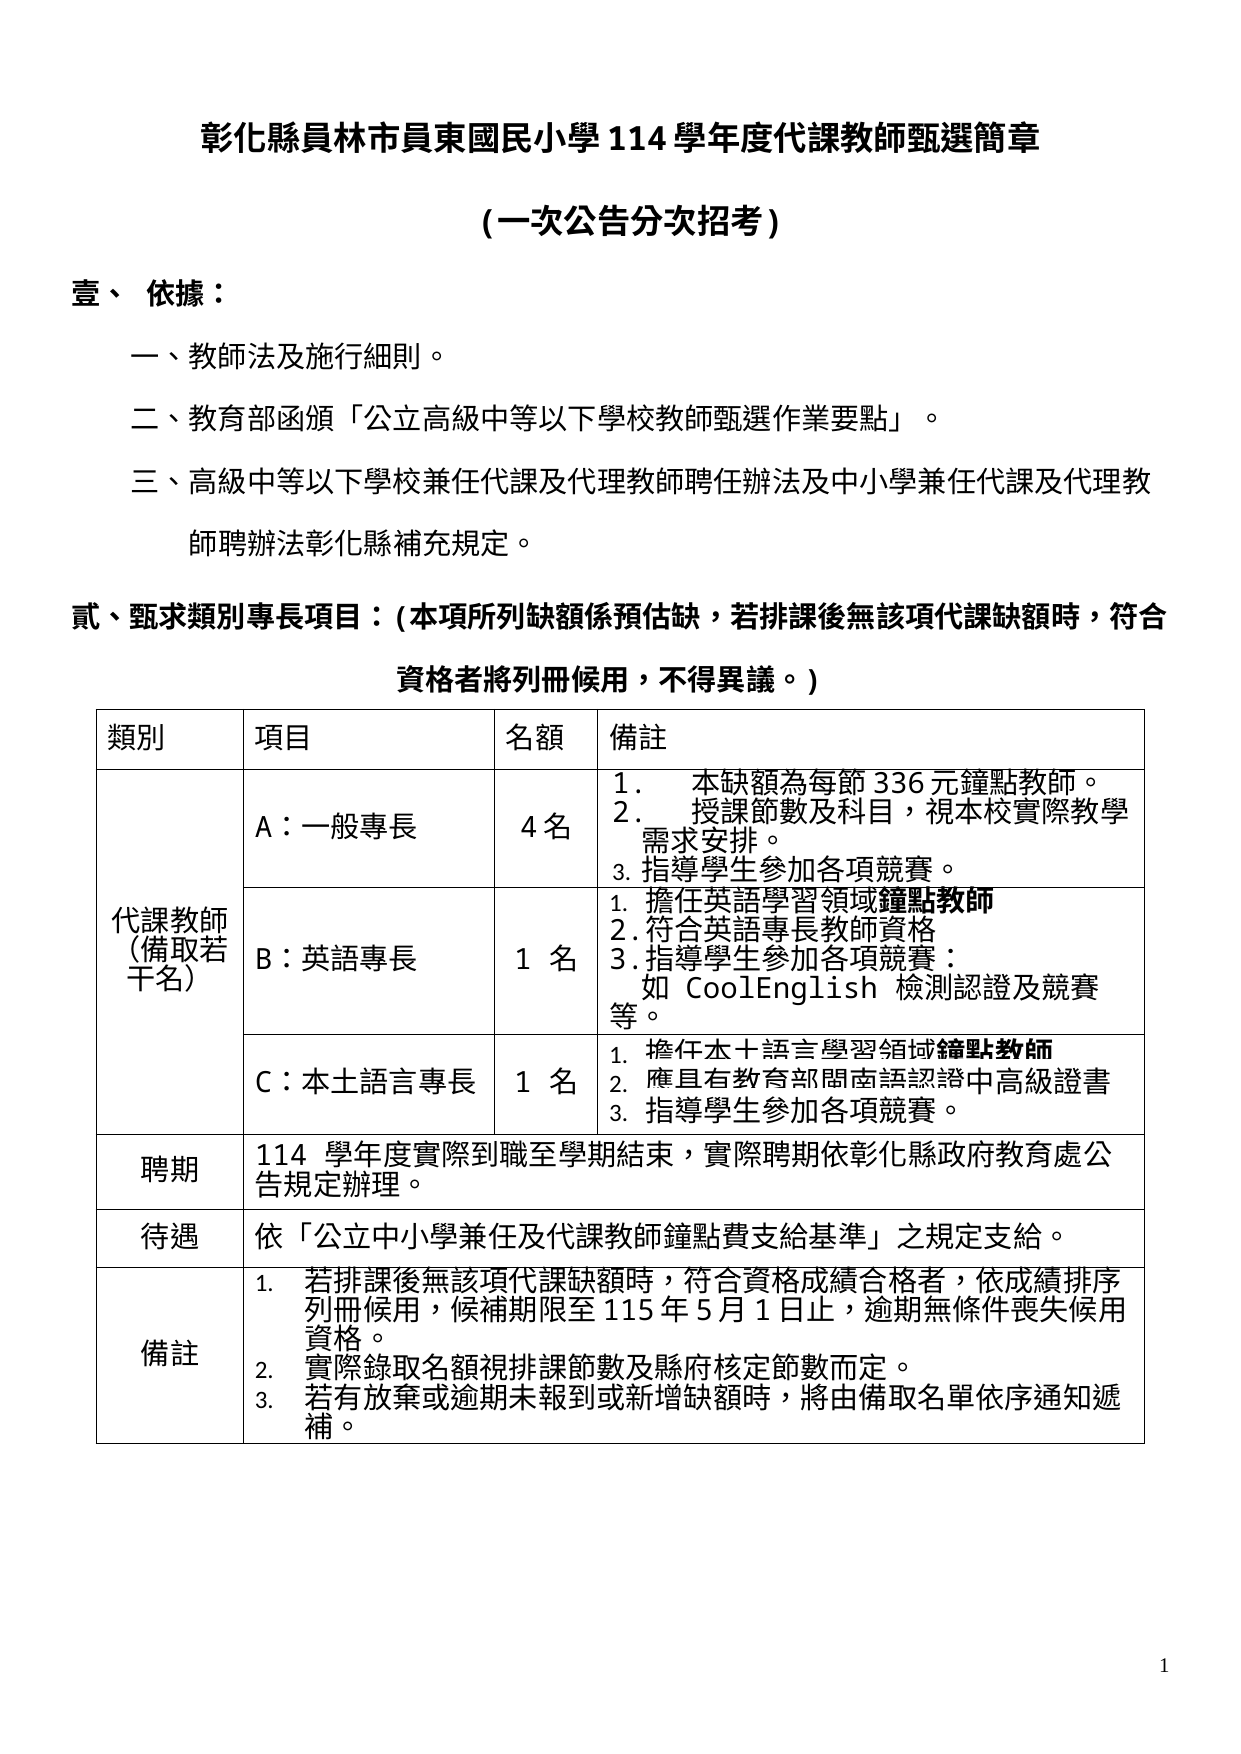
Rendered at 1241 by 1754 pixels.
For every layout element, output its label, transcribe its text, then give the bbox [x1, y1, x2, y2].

table_header 名額 [495, 710, 597, 769]
table_cell B：英語專長 [244, 888, 494, 1033]
table_cell 待遇 [97, 1210, 243, 1267]
table_cell 依「公立中小學兼任及代課教師鐘點費支給基準」之規定支給。 [244, 1210, 1144, 1267]
table_cell 聘期 [97, 1135, 243, 1209]
text 一、教師法及施行細則。 [130, 313, 1169, 375]
table_cell 擔任英語學習領域鐘點教師 符合英語專長教師資格 指導學生參加各項競賽： 如 CoolEnglish 檢測認證及競賽等。 [598, 888, 1144, 1033]
table_header 項目 [244, 710, 494, 769]
text 彰化縣員林市員東國民小學114學年度代課教師甄選簡章 [71, 94, 1169, 157]
list 依據： [71, 250, 1169, 313]
table_cell 114 學年度實際到職至學期結束，實際聘期依彰化縣政府教育處公告規定辦理。 [244, 1135, 1144, 1209]
text (一次公告分次招考) [71, 177, 1169, 240]
table_cell 若排課後無該項代課缺額時，符合資格成績合格者，依成績排序列冊候用，候補期限至115年5月1日止，逾期無條件喪失候用資格。 實際錄取名額視排課節數及縣府核定節數而定。 若有放棄或逾期未報到或新增缺額時，將由備取名單依序通知遞補。 [244, 1268, 1144, 1443]
table_cell 本缺額為每節336元鐘點教師。 授課節數及科目，視本校實際教學需求安排。 指導學生參加各項競賽。 [598, 770, 1144, 887]
table_cell 擔任本土語言學習領域鐘點教師 應具有教育部閩南語認證中高級證書 指導學生參加各項競賽。 [598, 1035, 1144, 1133]
table_cell 代課教師（備取若干名） [97, 770, 243, 1133]
text 三、高級中等以下學校兼任代課及代理教師聘任辦法及中小學兼任代課及代理教師聘辦法彰化縣補充規定。 [130, 438, 1169, 563]
table_cell 1 名 [495, 888, 597, 1033]
table_cell 1 名 [495, 1035, 597, 1133]
text 二、教育部函頒「公立高級中等以下學校教師甄選作業要點」。 [130, 375, 1169, 438]
table_cell 4名 [495, 770, 597, 887]
table_header 備註 [598, 710, 1144, 769]
table_header 類別 [97, 710, 243, 769]
table_cell A：一般專長 [244, 770, 494, 887]
table_cell 備註 [97, 1268, 243, 1443]
table_cell C：本土語言專長 [244, 1035, 494, 1133]
text 貳、甄求類別專長項目：(本項所列缺額係預估缺，若排課後無該項代課缺額時，符合資格者將列冊候用，不得異議。) [71, 573, 1169, 698]
